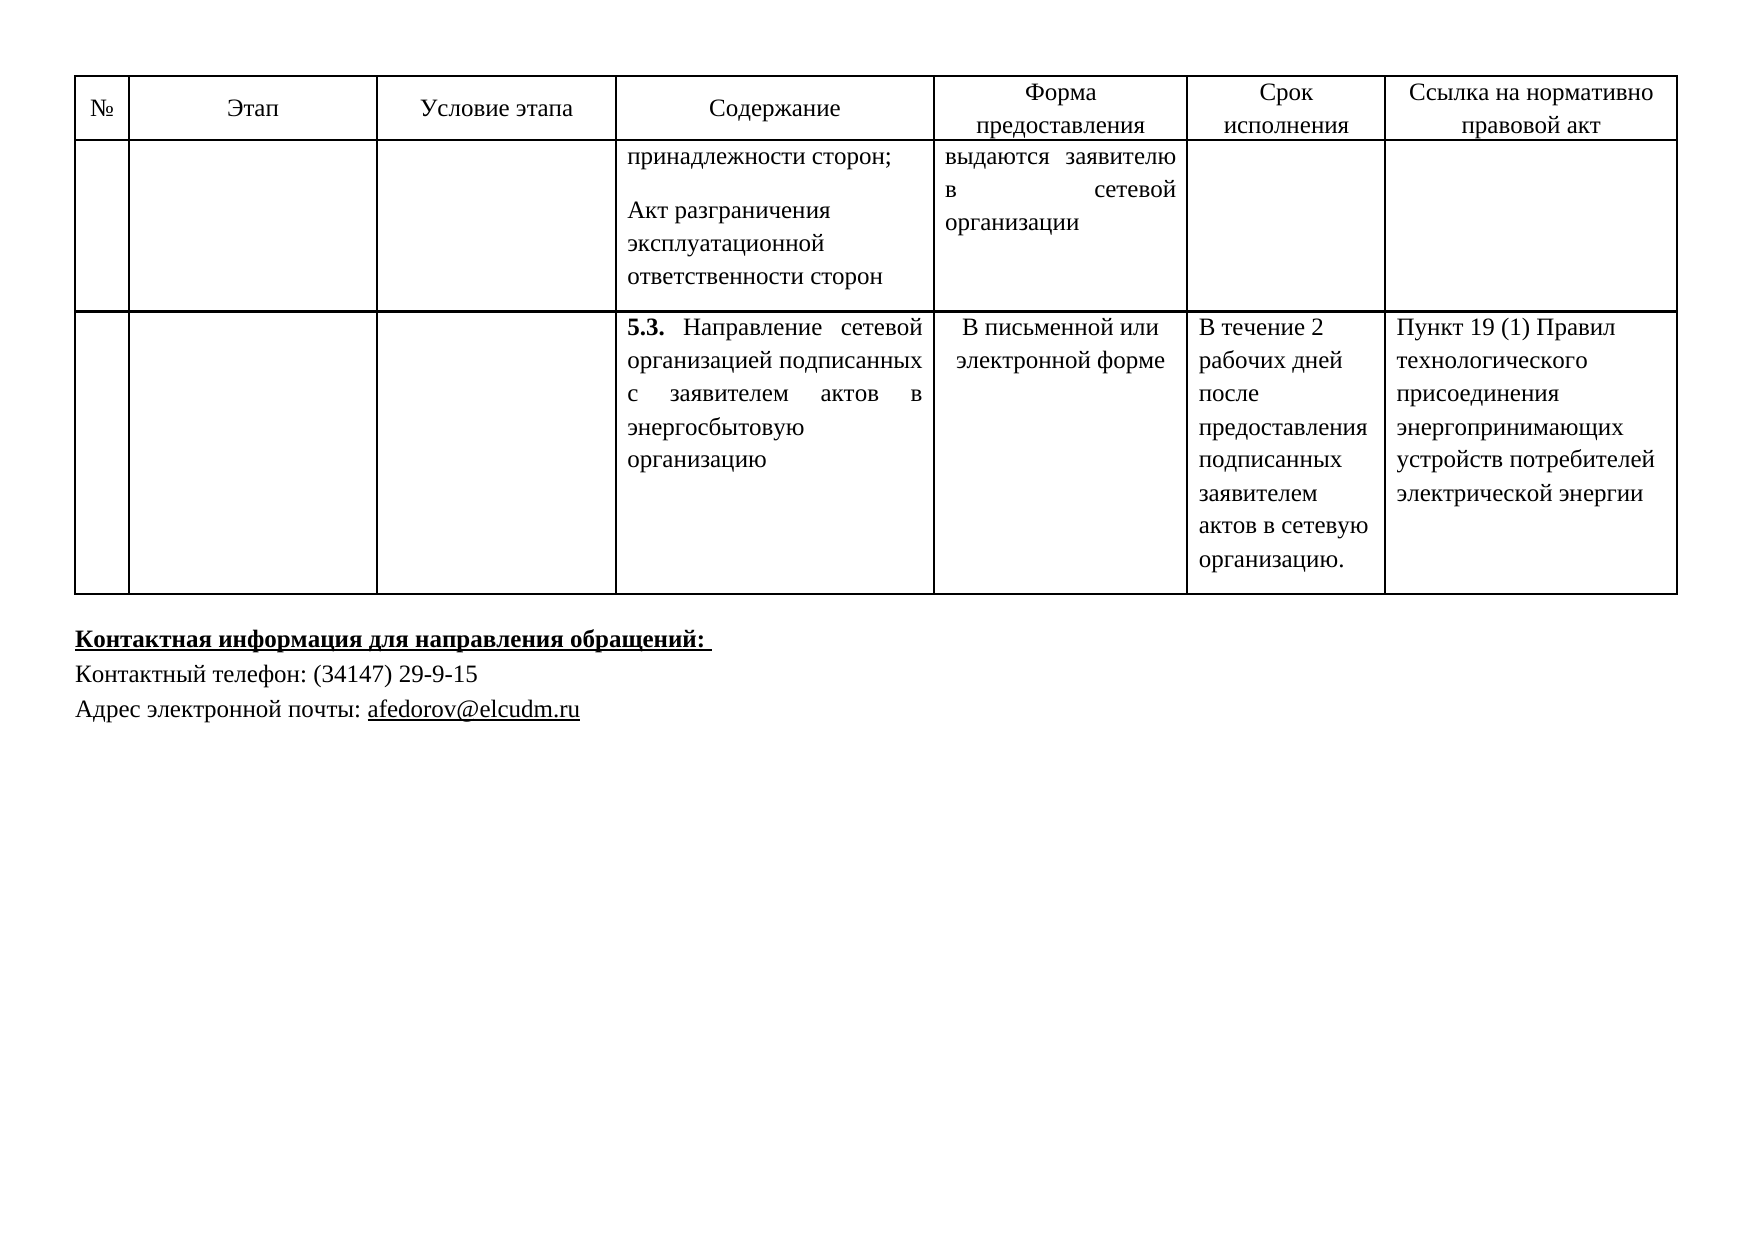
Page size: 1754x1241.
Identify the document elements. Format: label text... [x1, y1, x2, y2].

text Контактный телефон: (34147) 29-9-15 [75, 659, 1679, 688]
table_header Этап [130, 77, 376, 139]
table_header № [76, 77, 128, 139]
table_header Срок исполнения [1188, 77, 1384, 139]
table_cell [378, 141, 615, 310]
table_cell выдаются заявителю в сетевой организации [935, 141, 1186, 310]
table_cell [130, 313, 376, 593]
text Адрес электронной почты: afedorov@elcudm.ru [75, 694, 1679, 723]
table_cell [378, 313, 615, 593]
table_cell 5.3. Направление сетевой организацией подписанных с заявителем актов в энергосбытовую организацию [617, 313, 933, 593]
table_cell [1188, 141, 1384, 310]
table_header Условие этапа [378, 77, 615, 139]
table_header Содержание [617, 77, 933, 139]
table_cell В письменной или электронной форме [935, 313, 1186, 593]
text Контактная информация для направления обращений: [75, 624, 1679, 653]
table_cell [1386, 141, 1676, 310]
table_header Форма предоставления [935, 77, 1186, 139]
table_cell Пункт 19 (1) Правил технологического присоединения энергопринимающих устройств потребителей электрической энергии [1386, 313, 1676, 593]
table_cell В течение 2 рабочих дней после предоставления подписанных заявителем актов в сетевую организацию. [1188, 313, 1384, 593]
table_cell [76, 141, 128, 310]
table_header Ссылка на нормативно правовой акт [1386, 77, 1676, 139]
table_cell [130, 141, 376, 310]
table_cell принадлежности сторон; Акт разграничения эксплуатационной ответственности сторон [617, 141, 933, 310]
table_cell [76, 313, 128, 593]
